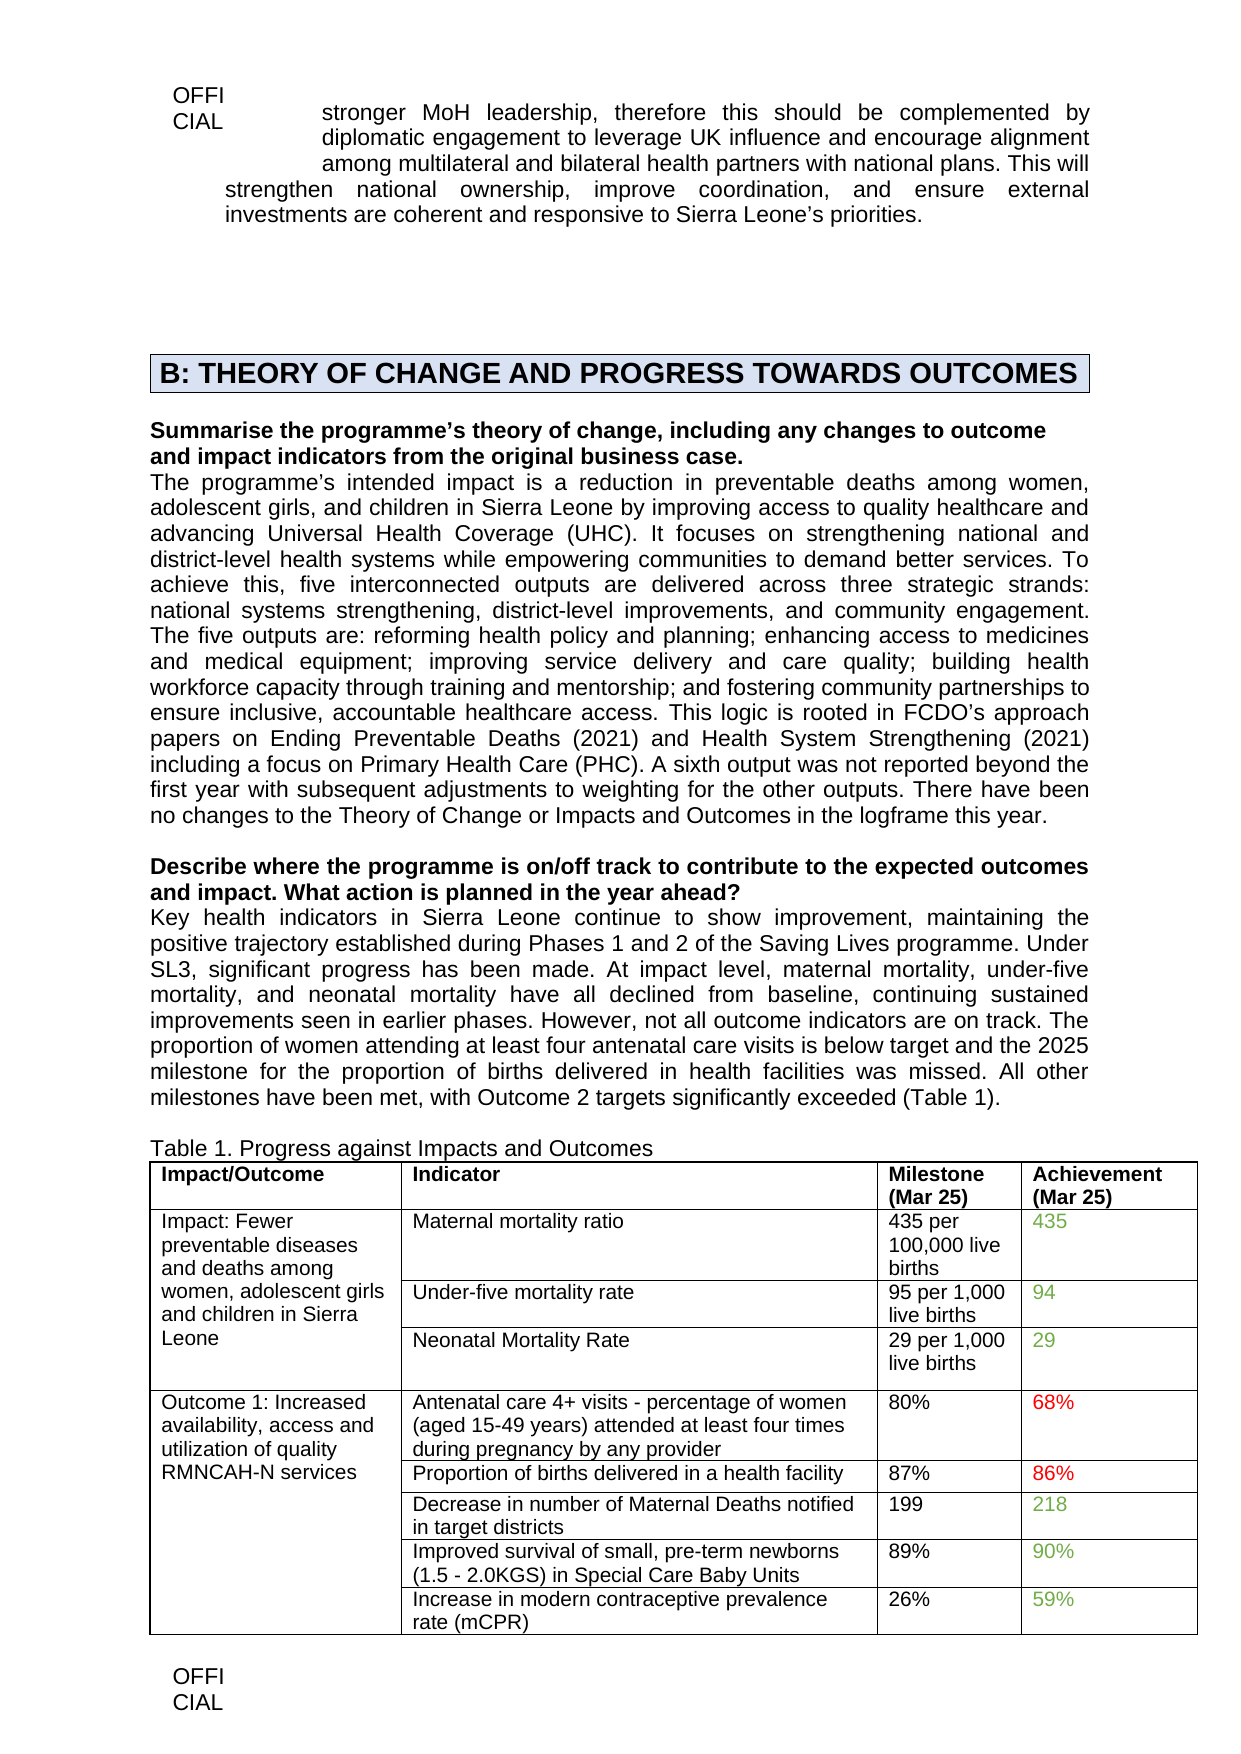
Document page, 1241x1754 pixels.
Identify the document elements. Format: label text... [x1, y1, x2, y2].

table_cell Under-five mortality rate [402, 1281, 877, 1327]
table_cell Maternal mortality ratio [402, 1210, 877, 1279]
table_cell 89% [878, 1540, 1021, 1587]
list BHC should provide targeted technical assistance to the Ministry of Health to support the development of key strategic frameworks — including the National Health Sector Strategic Plan (NHSSP), health financing strategy, HRH roadmap, and RMNACH strategy — as prioritised by the Ministry. Addressing fragmentation may support stronger MoH leadership, therefore this should be complemented by diplomatic engagement to leverage UK influence and encourage alignment among multilateral and bilateral health partners with national plans. This will strengthen national ownership, improve coordination, and ensure external investments are coherent and responsive to Sierra Leone’s priorities. [187, 99, 1090, 227]
table_header Impact/Outcome [151, 1163, 401, 1209]
text Key health indicators in Sierra Leone continue to show improvement, maintaining the positive trajectory established during Phases 1 and 2 of the Saving Lives programme. Under SL3, significant progress has been made. At impact level, maternal mortality, under-five mortality, and neonatal mortality have all declined from baseline, continuing sustained improvements seen in earlier phases. However, not all outcome indicators are on track. The proportion of women attending at least four antenatal care visits is below target and the 2025 milestone for the proportion of births delivered in health facilities was missed. All other milestones have been met, with Outcome 2 targets significantly exceeded (Table 1). [150, 905, 1090, 1110]
table_header Indicator [402, 1163, 877, 1209]
table_cell Improved survival of small, pre-term newborns (1.5 - 2.0KGS) in Special Care Baby Units [402, 1540, 877, 1587]
table_cell 59% [1022, 1588, 1197, 1634]
table_cell 218 [1022, 1493, 1197, 1539]
table_cell Decrease in number of Maternal Deaths notified in target districts [402, 1493, 877, 1539]
table_header Achievement (Mar 25) [1022, 1163, 1197, 1209]
table_cell 29 per 1,000 live births [878, 1328, 1021, 1389]
table_cell 435 per 100,000 live births [878, 1210, 1021, 1279]
table_cell 86% [1022, 1461, 1197, 1492]
table_cell 199 [878, 1493, 1021, 1539]
table_cell 435 [1022, 1210, 1197, 1279]
table_cell Neonatal Mortality Rate [402, 1328, 877, 1389]
table_cell 80% [878, 1391, 1021, 1460]
table_cell Impact: Fewer preventable diseases and deaths among women, adolescent girls and children in Sierra Leone [151, 1210, 401, 1389]
table_cell 29 [1022, 1328, 1197, 1389]
table_cell 26% [878, 1588, 1021, 1634]
table_cell 94 [1022, 1281, 1197, 1327]
table_cell 95 per 1,000 live births [878, 1281, 1021, 1327]
table_cell 87% [878, 1461, 1021, 1492]
table_cell 68% [1022, 1391, 1197, 1460]
text The programme’s intended impact is a reduction in preventable deaths among women, adolescent girls, and children in Sierra Leone by improving access to quality healthcare and advancing Universal Health Coverage (UHC). It focuses on strengthening national and district-level health systems while empowering communities to demand better services. To achieve this, five interconnected outputs are delivered across three strategic strands: national systems strengthening, district-level improvements, and community engagement. The five outputs are: reforming health policy and planning; enhancing access to medicines and medical equipment; improving service delivery and care quality; building health workforce capacity through training and mentorship; and fostering community partnerships to ensure inclusive, accountable healthcare access. This logic is rooted in FCDO’s approach papers on Ending Preventable Deaths (2021) and Health System Strengthening (2021) including a focus on Primary Health Care (PHC). A sixth output was not reported beyond the first year with subsequent adjustments to weighting for the other outputs. There have been no changes to the Theory of Change or Impacts and Outcomes in the logframe this year. [150, 469, 1090, 828]
table_cell Proportion of births delivered in a health facility [402, 1461, 877, 1492]
subtitle B: THEORY OF CHANGE AND PROGRESS TOWARDS OUTCOMES [151, 355, 1089, 392]
table_cell Increase in modern contraceptive prevalence rate (mCPR) [402, 1588, 877, 1634]
text Table 1. Progress against Impacts and Outcomes [150, 1136, 1090, 1161]
table_cell 90% [1022, 1540, 1197, 1587]
text Summarise the programme’s theory of change, including any changes to outcome and impact indicators from the original business case. [150, 418, 1090, 469]
table_cell Antenatal care 4+ visits - percentage of women (aged 15-49 years) attended at least four times during pregnancy by any provider [402, 1391, 877, 1460]
table_cell Outcome 1: Increased availability, access and utilization of quality RMNCAH-N services [151, 1391, 401, 1634]
text Describe where the programme is on/off track to contribute to the expected outcomes and impact. What action is planned in the year ahead? [150, 854, 1090, 905]
table_header Milestone (Mar 25) [878, 1163, 1021, 1209]
